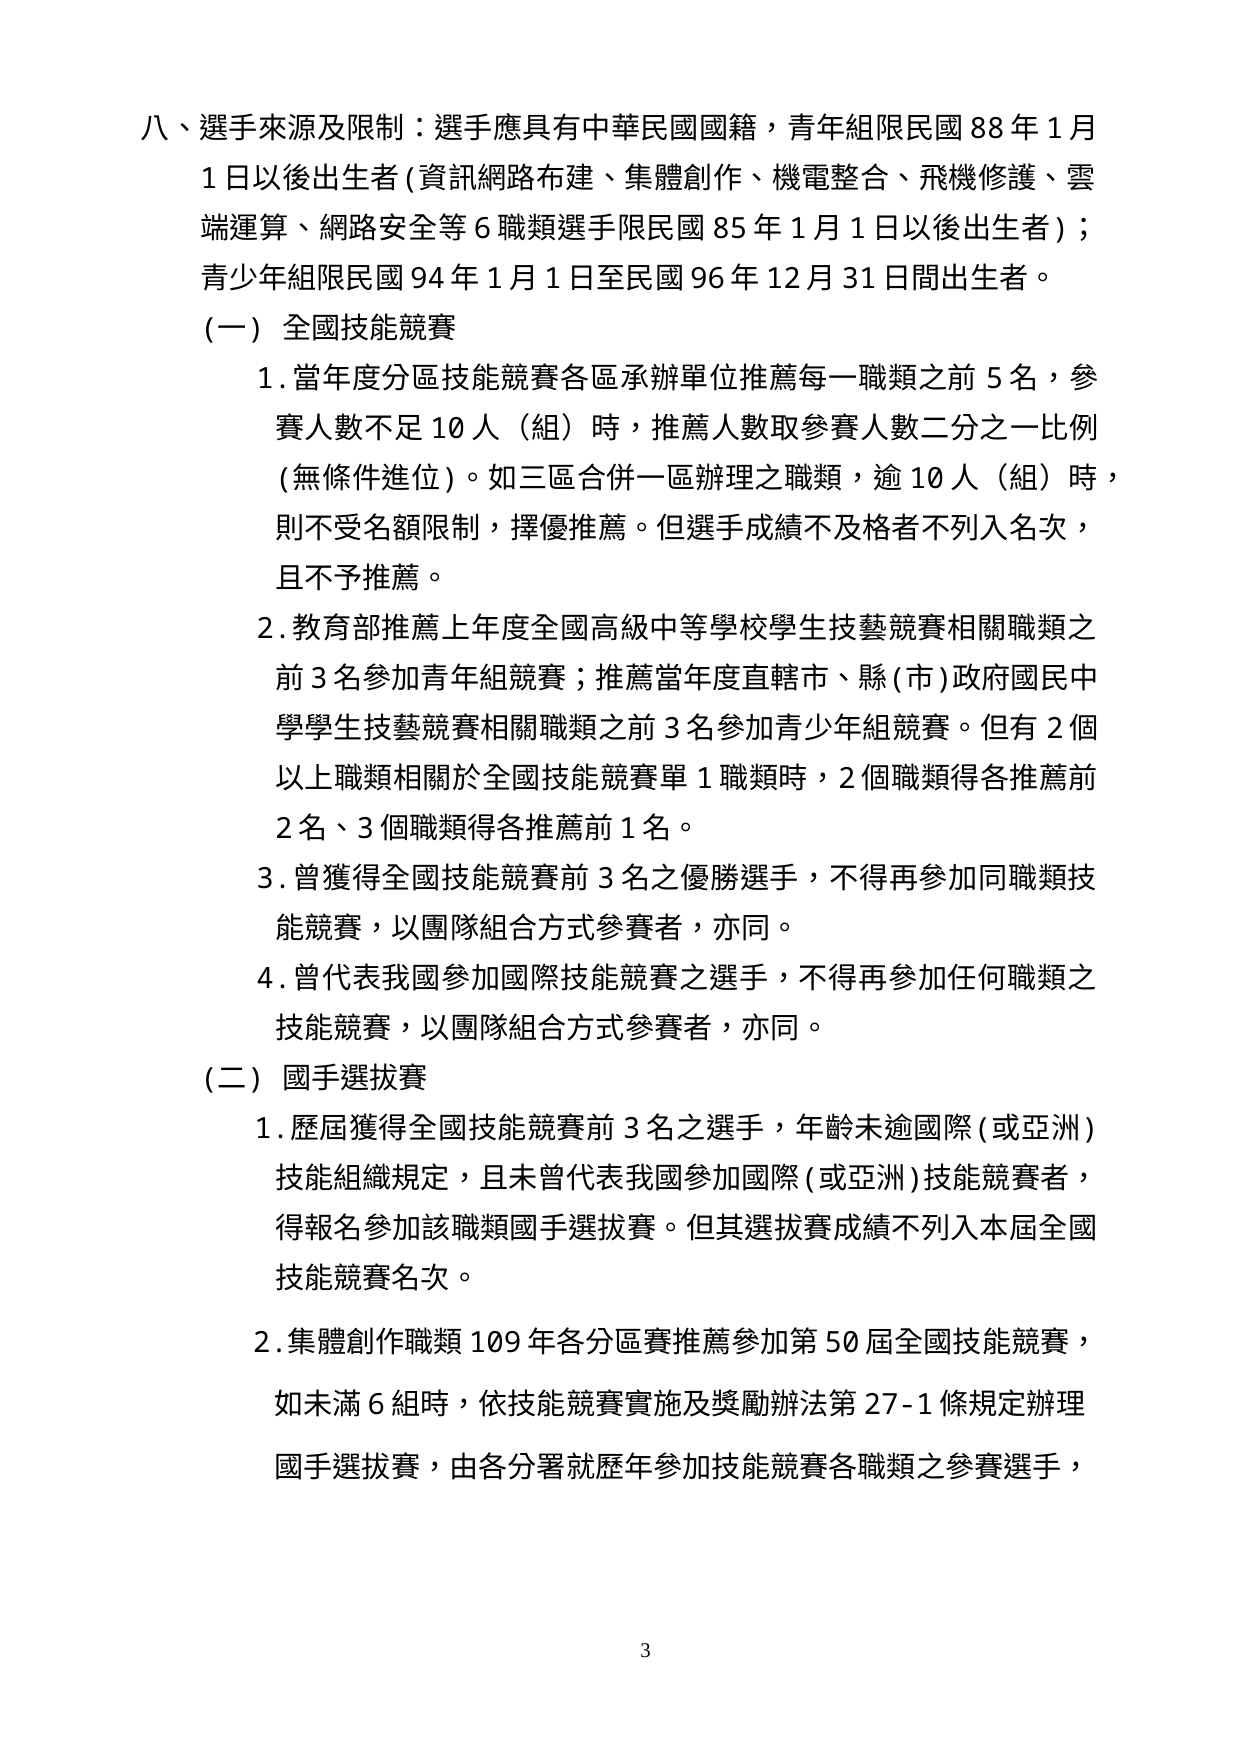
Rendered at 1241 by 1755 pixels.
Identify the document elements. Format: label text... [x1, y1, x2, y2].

text 1.當年度分區技能競賽各區承辦單位推薦每一職類之前5名，參賽人數不足10人（組）時，推薦人數取參賽人數二分之一比例(無條件進位)。如三區合併一區辦理之職類，逾10人（組）時，則不受名額限制，擇優推薦。但選手成績不及格者不列入名次，且不予推薦。 [184, 348, 1098, 598]
text 2.教育部推薦上年度全國高級中等學校學生技藝競賽相關職類之前3名參加青年組競賽；推薦當年度直轄市、縣(市)政府國民中學學生技藝競賽相關職類之前3名參加青少年組競賽。但有2個以上職類相關於全國技能競賽單1職類時，2個職類得各推薦前2名、3個職類得各推薦前1名。 [184, 598, 1098, 848]
text 3.曾獲得全國技能競賽前3名之優勝選手，不得再參加同職類技能競賽，以團隊組合方式參賽者，亦同。 [184, 848, 1098, 948]
text (二) 國手選拔賽 [200, 1048, 1098, 1098]
text 2.集體創作職類109年各分區賽推薦參加第50屆全國技能競賽，如未滿6組時，依技能競賽實施及獎勵辦法第27-1條規定辦理國手選拔賽，由各分署就歷年參加技能競賽各職類之參賽選手， [200, 1298, 1098, 1486]
text (一) 全國技能競賽 [200, 298, 1098, 348]
text 4.曾代表我國參加國際技能競賽之選手，不得再參加任何職類之技能競賽，以團隊組合方式參賽者，亦同。 [184, 948, 1098, 1048]
text 1.歷屆獲得全國技能競賽前3名之選手，年齡未逾國際(或亞洲)技能組織規定，且未曾代表我國參加國際(或亞洲)技能競賽者，得報名參加該職類國手選拔賽。但其選拔賽成績不列入本屆全國技能競賽名次。 [200, 1098, 1098, 1298]
text 八、選手來源及限制：選手應具有中華民國國籍，青年組限民國88年1月1日以後出生者(資訊網路布建、集體創作、機電整合、飛機修護、雲端運算、網路安全等6職類選手限民國85年1月1日以後出生者)；青少年組限民國94年1月1日至民國96年12月31日間出生者。 [141, 98, 1098, 298]
